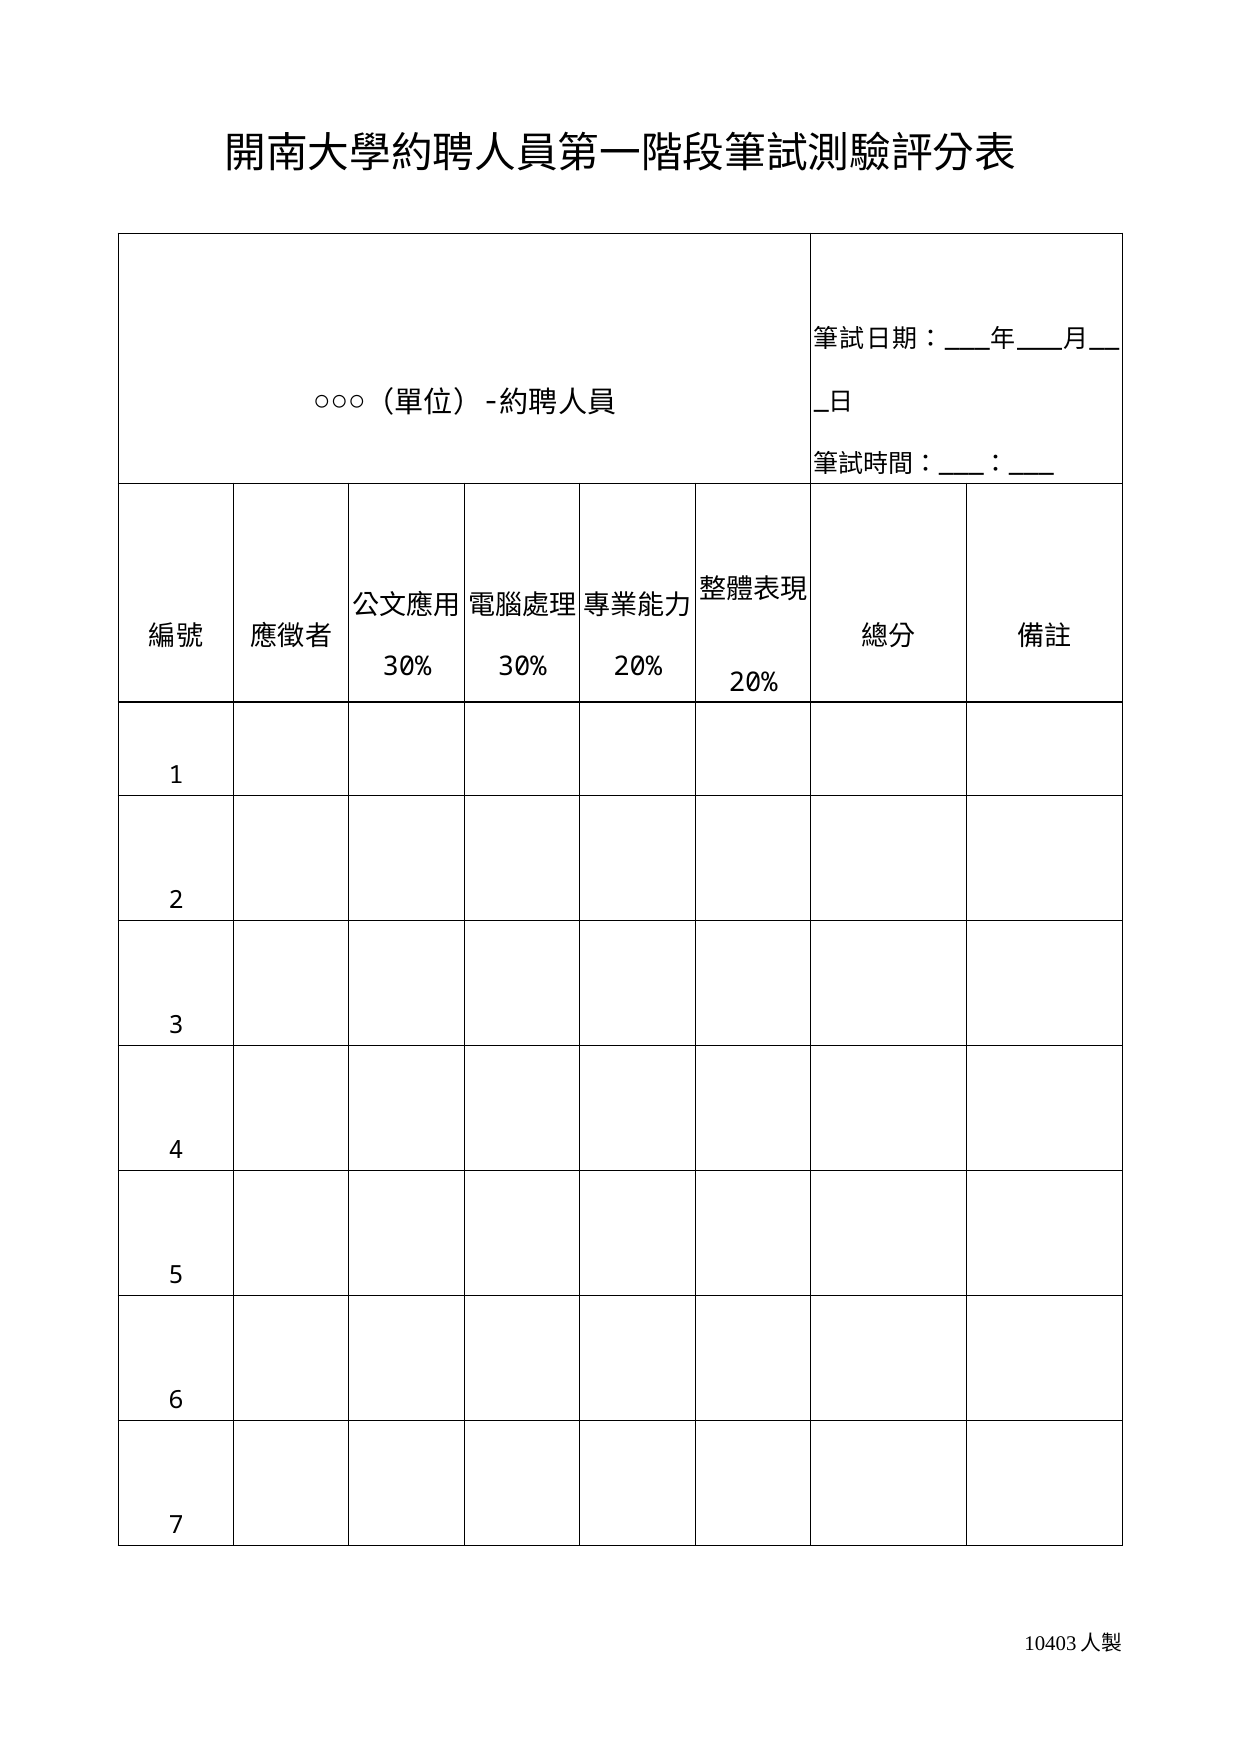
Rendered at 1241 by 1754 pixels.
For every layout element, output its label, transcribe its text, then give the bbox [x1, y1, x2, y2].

table_cell [465, 796, 579, 920]
table_cell [349, 796, 464, 920]
table_cell [234, 1296, 348, 1420]
table_cell [580, 796, 695, 920]
table_cell [465, 921, 579, 1045]
table_cell [349, 703, 464, 795]
table_cell [967, 796, 1122, 920]
table_cell [234, 1171, 348, 1295]
table_cell 3 [119, 921, 233, 1045]
table_cell [696, 1421, 810, 1545]
table_cell 5 [119, 1171, 233, 1295]
table_cell 1 [119, 703, 233, 795]
table_cell [234, 1421, 348, 1545]
table_cell [349, 921, 464, 1045]
table_cell [811, 796, 966, 920]
table_cell [811, 703, 966, 795]
table_cell [580, 703, 695, 795]
table_cell [465, 1421, 579, 1545]
table_cell 編號 [119, 484, 233, 701]
table_cell [696, 1296, 810, 1420]
table_cell [465, 1046, 579, 1170]
table_cell [967, 1296, 1122, 1420]
table_cell [580, 921, 695, 1045]
table_cell 電腦處理30% [465, 484, 579, 701]
table_cell [580, 1296, 695, 1420]
table_cell [349, 1046, 464, 1170]
table_cell [811, 921, 966, 1045]
table_cell 備註 [967, 484, 1122, 701]
table_cell 專業能力20% [580, 484, 695, 701]
table_cell 4 [119, 1046, 233, 1170]
table_cell [465, 1171, 579, 1295]
table_cell [696, 796, 810, 920]
table_cell [696, 1171, 810, 1295]
table_cell [234, 921, 348, 1045]
table_cell 總分 [811, 484, 966, 701]
table_cell [696, 703, 810, 795]
table_header 筆試日期：___年___月___日 筆試時間：___：___ [811, 234, 1122, 483]
table_cell [234, 1046, 348, 1170]
table_cell [234, 796, 348, 920]
table_cell [811, 1171, 966, 1295]
table_cell [580, 1171, 695, 1295]
table_cell [349, 1421, 464, 1545]
table_cell 應徵者 [234, 484, 348, 701]
table_cell [349, 1171, 464, 1295]
table_cell [967, 1421, 1122, 1545]
table_cell [967, 1171, 1122, 1295]
table_cell [811, 1421, 966, 1545]
table_cell [696, 1046, 810, 1170]
table_cell 整體表現 20% [696, 484, 810, 701]
text 開南大學約聘人員第一階段筆試測驗評分表 [118, 108, 1122, 170]
table_cell 6 [119, 1296, 233, 1420]
table_cell 公文應用30% [349, 484, 464, 701]
table_cell [811, 1046, 966, 1170]
table_cell [580, 1421, 695, 1545]
table_cell 7 [119, 1421, 233, 1545]
table_cell 2 [119, 796, 233, 920]
table_cell [811, 1296, 966, 1420]
table_cell [967, 1046, 1122, 1170]
table_header ○○○（單位）-約聘人員 [119, 234, 810, 483]
table_cell [696, 921, 810, 1045]
table_cell [580, 1046, 695, 1170]
table_cell [967, 703, 1122, 795]
table_cell [234, 703, 348, 795]
table_cell [465, 1296, 579, 1420]
table_cell [967, 921, 1122, 1045]
table_cell [465, 703, 579, 795]
table_cell [349, 1296, 464, 1420]
